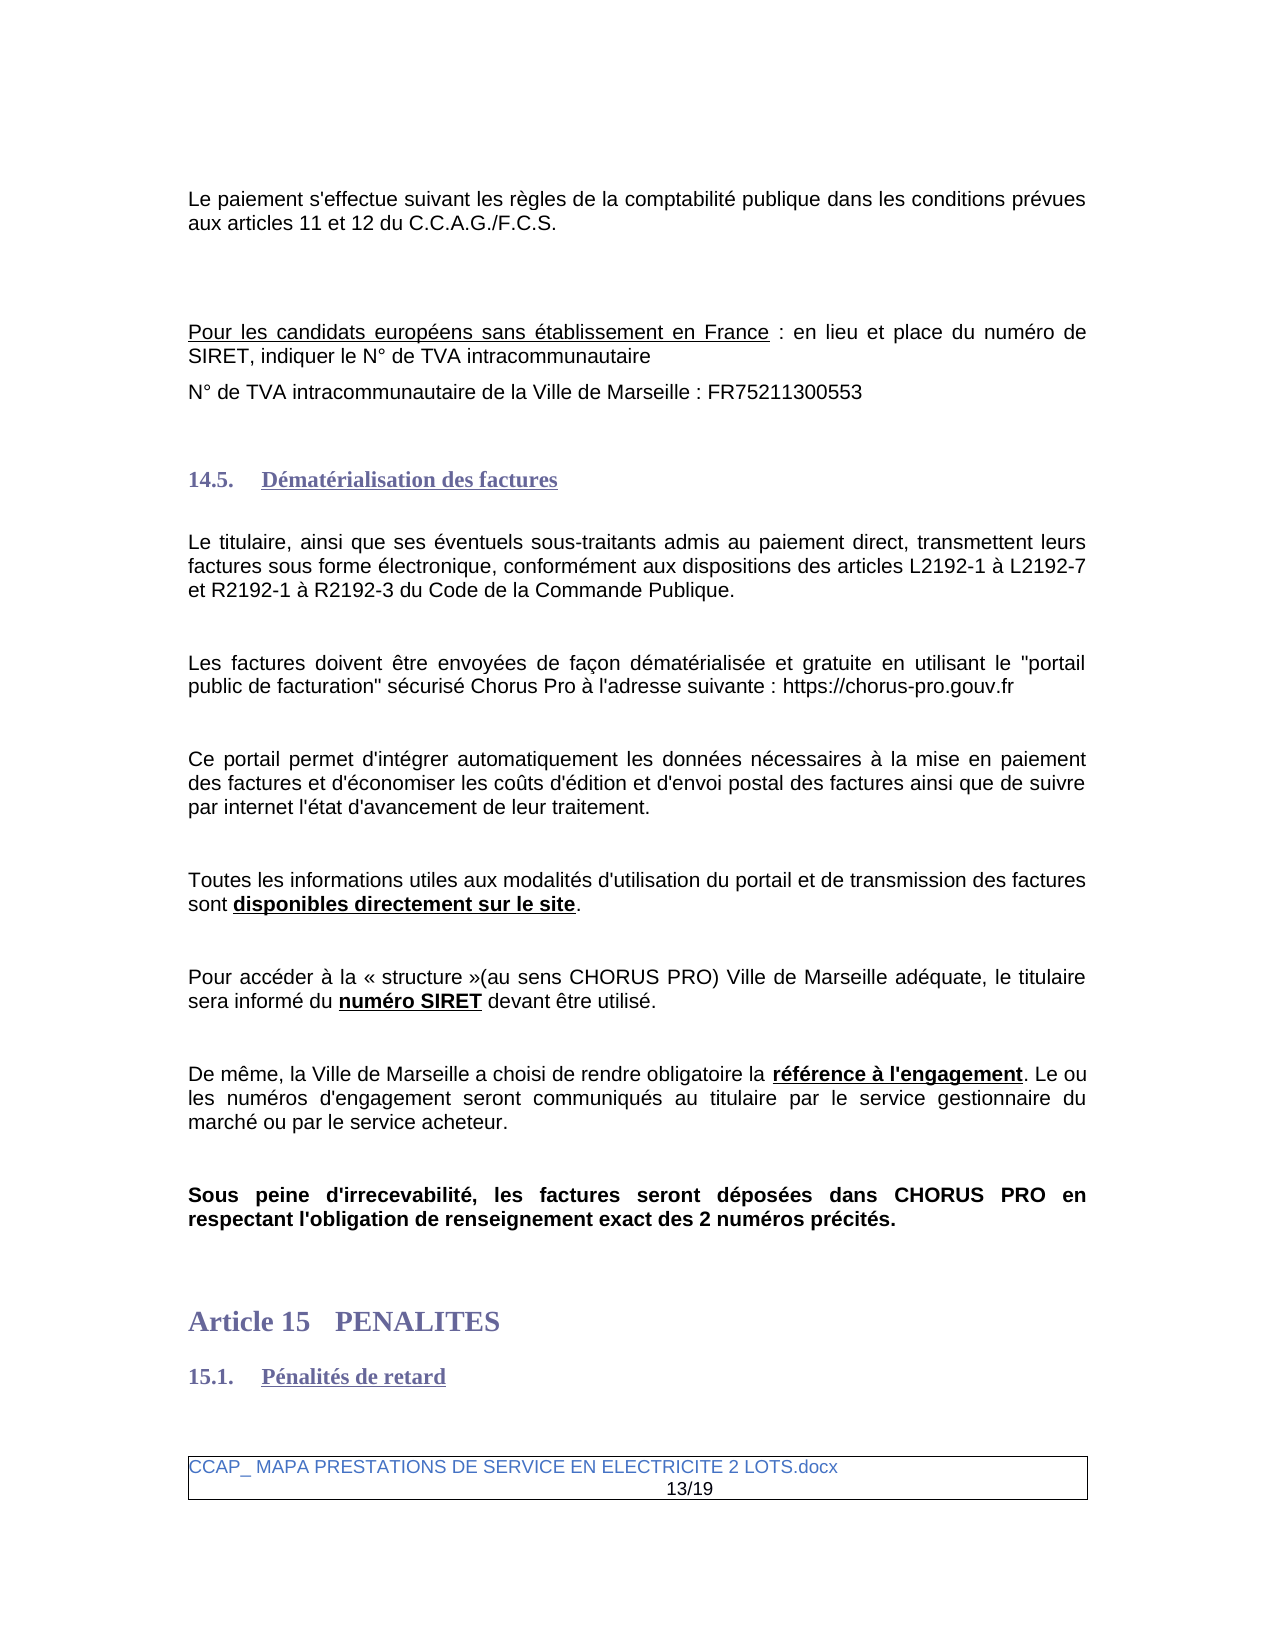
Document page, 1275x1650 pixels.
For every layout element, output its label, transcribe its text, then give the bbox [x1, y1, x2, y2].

list Le paiement s'effectue suivant les règles de la comptabilité publique dans les conditions prévues aux articles 11 et 12 du C.C.A.G./F.C.S. [188, 186, 1087, 234]
list Le titulaire, ainsi que ses éventuels sous-traitants admis au paiement direct, transmettent leurs factures sous forme électronique, conformément aux dispositions des articles L2192-1 à L2192-7 et R2192-1 à R2192-3 du Code de la Commande Publique. [188, 529, 1087, 601]
list Les factures doivent être envoyées de façon dématérialisée et gratuite en utilisant le "portail public de facturation" sécurisé Chorus Pro à l'adresse suivante : https://chorus-pro.gouv.fr [188, 650, 1087, 698]
list Ce portail permet d'intégrer automatiquement les données nécessaires à la mise en paiement des factures et d'économiser les coûts d'édition et d'envoi postal des factures ainsi que de suivre par internet l'état d'avancement de leur traitement. [188, 747, 1087, 819]
subtitle Pénalités de retard [188, 1363, 1087, 1389]
list Sous peine d'irrecevabilité, les factures seront déposées dans CHORUS PRO en respectant l'obligation de renseignement exact des 2 numéros précités. [188, 1183, 1087, 1231]
list N° de TVA intracommunautaire de la Ville de Marseille : FR75211300553 [188, 380, 1087, 404]
list Pour accéder à la « structure »(au sens CHORUS PRO) Ville de Marseille adéquate, le titulaire sera informé du numéro SIRET devant être utilisé. [188, 965, 1087, 1013]
list Pour les candidats européens sans établissement en France : en lieu et place du numéro de SIRET, indiquer le N° de TVA intracommunautaire [188, 320, 1087, 368]
list Toutes les informations utiles aux modalités d'utilisation du portail et de transmission des factures sont disponibles directement sur le site. [188, 868, 1087, 916]
subtitle PENALITES [188, 1304, 1087, 1338]
list De même, la Ville de Marseille a choisi de rendre obligatoire la référence à l'engagement. Le ou les numéros d'engagement seront communiqués au titulaire par le service gestionnaire du marché ou par le service acheteur. [188, 1062, 1087, 1134]
subtitle Dématérialisation des factures [188, 466, 1087, 492]
